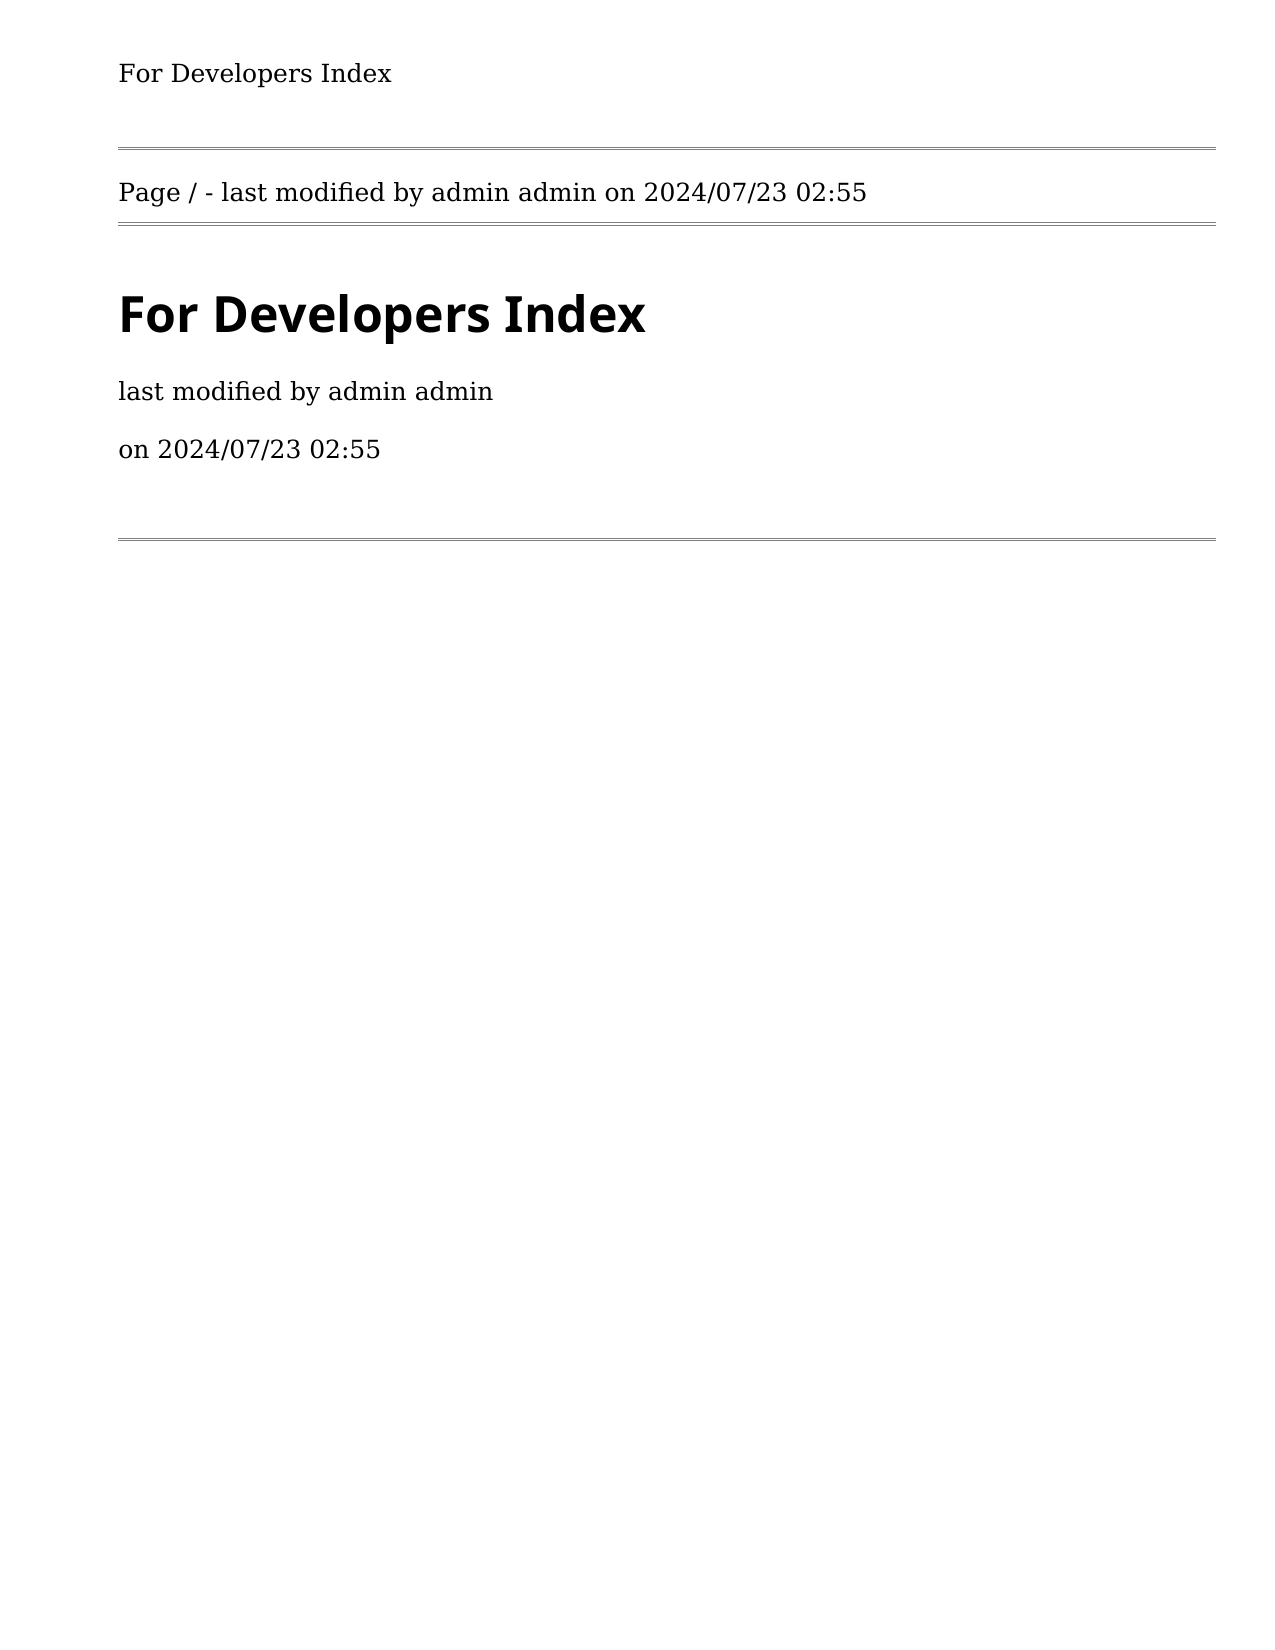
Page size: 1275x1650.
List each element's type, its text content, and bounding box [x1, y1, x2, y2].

text For Developers Index [118, 59, 1216, 88]
text last modified by admin admin [118, 377, 1216, 406]
text Page / - last modified by admin admin on 2024/07/23 02:55 [118, 179, 1216, 208]
text on 2024/07/23 02:55 [118, 435, 1216, 464]
subtitle For Developers Index [118, 279, 1216, 347]
